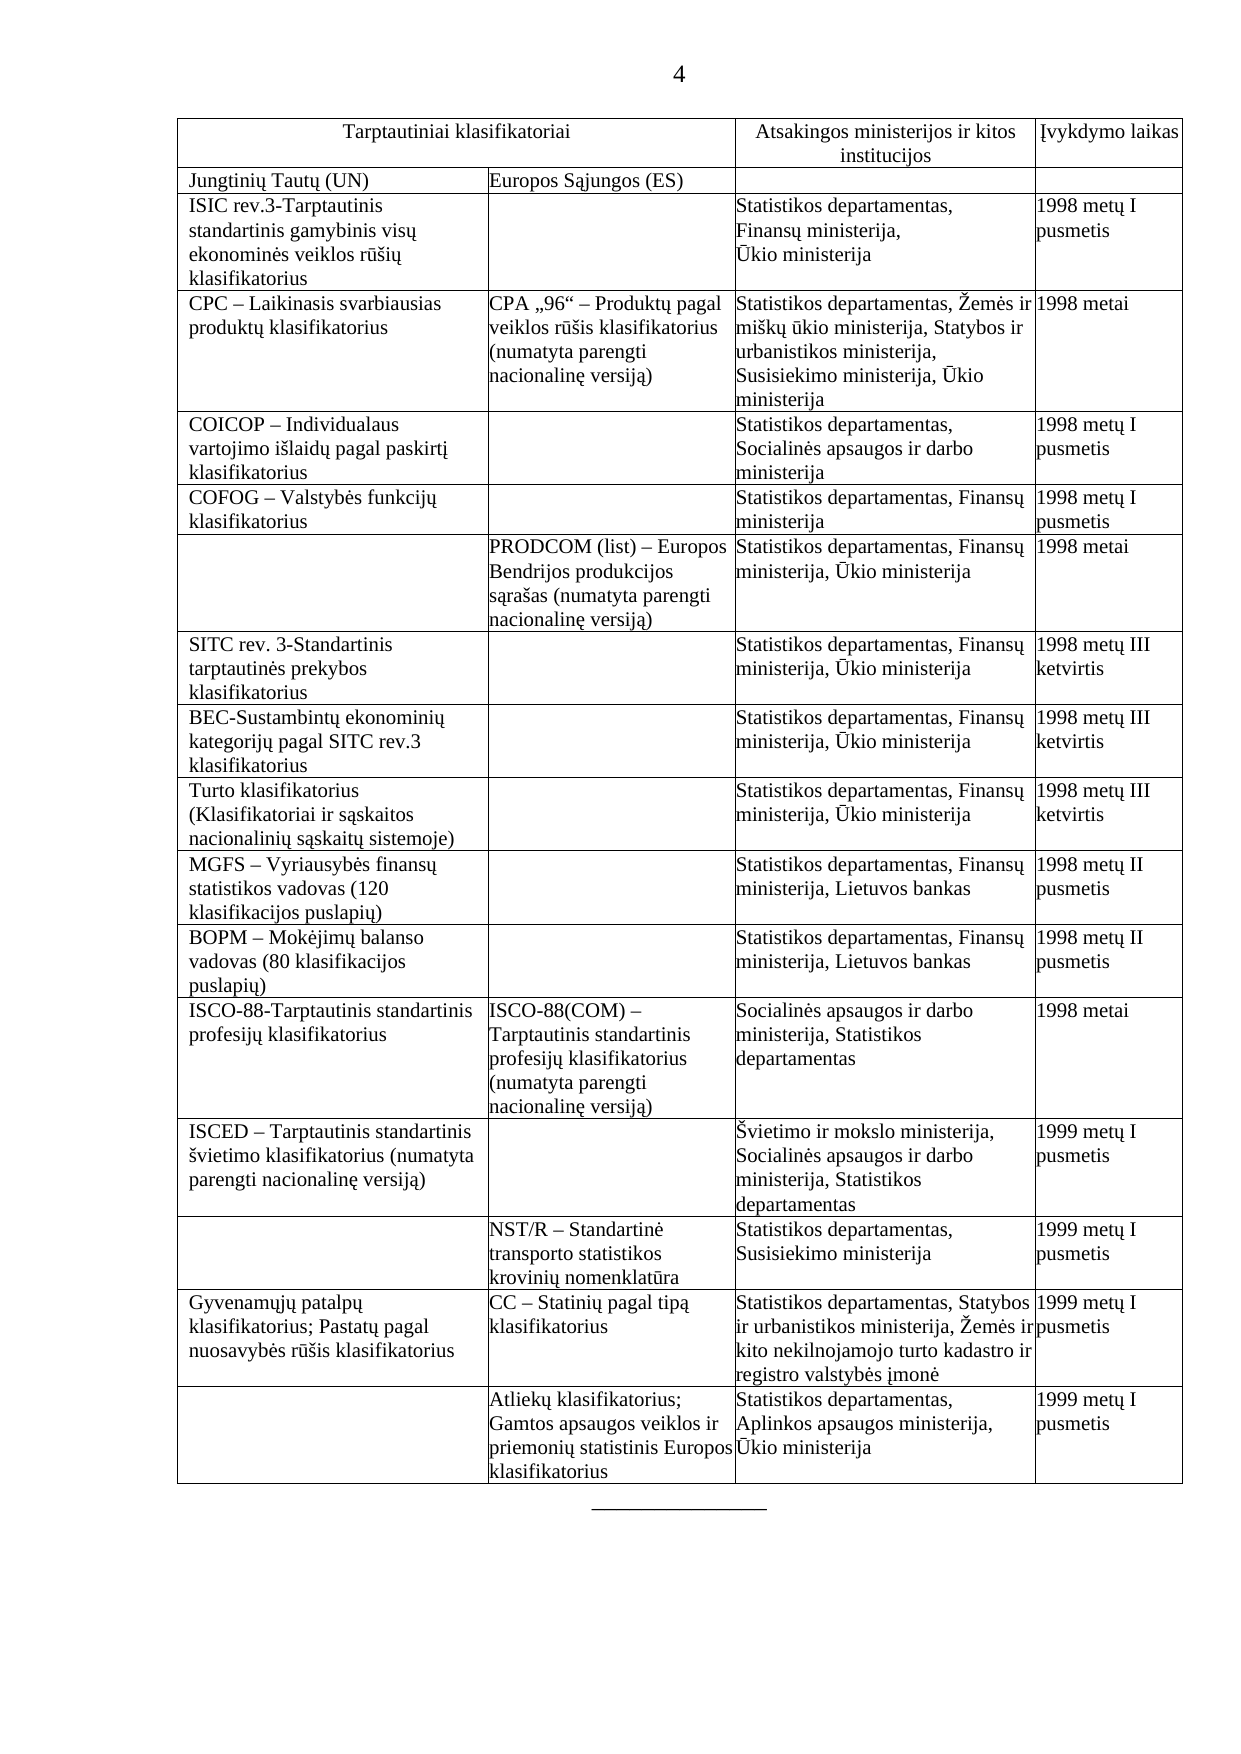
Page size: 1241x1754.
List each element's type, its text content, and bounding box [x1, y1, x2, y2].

table_cell Statistikos departamentas, Finansų ministerija, Lietuvos bankas [736, 925, 1035, 997]
table_cell CC – Statinių pagal tipą klasifikatorius [489, 1290, 735, 1386]
table_cell SITC rev. 3-Standartinis tarptautinės prekybos klasifikatorius [178, 632, 488, 704]
table_cell Socialinės apsaugos ir darbo ministerija, Statistikos departamentas [736, 998, 1035, 1118]
table_cell [489, 1119, 735, 1216]
table_cell [489, 485, 735, 533]
table_cell NST/R – Standartinė transporto statistikos krovinių nomenklatūra [489, 1217, 735, 1289]
table_cell 1998 metų I pusmetis [1036, 485, 1182, 533]
table_cell [736, 168, 1035, 192]
table_cell Švietimo ir mokslo ministerija, Socialinės apsaugos ir darbo ministerija, Statistikos departamentas [736, 1119, 1035, 1216]
table_cell Turto klasifikatorius (Klasifikatoriai ir sąskaitos nacionalinių sąskaitų sistemoje) [178, 778, 488, 850]
table_cell ISCO-88-Tarptautinis standartinis profesijų klasifikatorius [178, 998, 488, 1118]
table_cell Statistikos departamentas, Finansų ministerija, Lietuvos bankas [736, 851, 1035, 924]
table_cell [489, 925, 735, 997]
table_cell Europos Sąjungos (ES) [489, 168, 735, 192]
table_cell 1998 metų III ketvirtis [1036, 632, 1182, 704]
table_cell 1998 metų III ketvirtis [1036, 705, 1182, 777]
table_cell [1036, 168, 1182, 192]
table_cell Statistikos departamentas, Žemės ir miškų ūkio ministerija, Statybos ir urbanistikos ministerija, Susisiekimo ministerija, Ūkio ministerija [736, 291, 1035, 411]
table_cell BOPM – Mokėjimų balanso vadovas (80 klasifikacijos puslapių) [178, 925, 488, 997]
table_cell Statistikos departamentas, Socialinės apsaugos ir darbo ministerija [736, 412, 1035, 484]
table_cell Atliekų klasifikatorius; Gamtos apsaugos veiklos ir priemonių statistinis Europos klasifikatorius [489, 1387, 735, 1483]
table_cell PRODCOM (list) – Europos Bendrijos produkcijos sąrašas (numatyta parengti nacionalinę versiją) [489, 535, 735, 631]
table_header Tarptautiniai klasifikatoriai [178, 119, 735, 167]
table_cell Statistikos departamentas, Aplinkos apsaugos ministerija, Ūkio ministerija [736, 1387, 1035, 1483]
table_cell CPC – Laikinasis svarbiausias produktų klasifikatorius [178, 291, 488, 411]
table_cell [178, 1217, 488, 1289]
table_cell Statistikos departamentas, Finansų ministerija, Ūkio ministerija [736, 705, 1035, 777]
table_cell MGFS – Vyriausybės finansų statistikos vadovas (120 klasifikacijos puslapių) [178, 851, 488, 924]
table_cell Statistikos departamentas, Statybos ir urbanistikos ministerija, Žemės ir kito nekilnojamojo turto kadastro ir registro valstybės įmonė [736, 1290, 1035, 1386]
table_cell Gyvenamųjų patalpų klasifikatorius; Pastatų pagal nuosavybės rūšis klasifikatorius [178, 1290, 488, 1386]
table_cell Statistikos departamentas, Finansų ministerija, Ūkio ministerija [736, 535, 1035, 631]
table_cell 1998 metai [1036, 535, 1182, 631]
table_cell Statistikos departamentas, Finansų ministerija, Ūkio ministerija [736, 194, 1035, 290]
table_cell [489, 851, 735, 924]
table_cell 1998 metų II pusmetis [1036, 851, 1182, 924]
table_cell COICOP – Individualaus vartojimo išlaidų pagal paskirtį klasifikatorius [178, 412, 488, 484]
table_cell BEC-Sustambintų ekonominių kategorijų pagal SITC rev.3 klasifikatorius [178, 705, 488, 777]
table_cell 1999 metų I pusmetis [1036, 1217, 1182, 1289]
table_cell 1998 metai [1036, 291, 1182, 411]
table_cell [489, 632, 735, 704]
table_cell [178, 535, 488, 631]
text ______________ [177, 1484, 1181, 1513]
table_cell 1998 metų I pusmetis [1036, 412, 1182, 484]
table_cell [489, 412, 735, 484]
table_cell 1998 metų II pusmetis [1036, 925, 1182, 997]
table_cell Statistikos departamentas, Susisiekimo ministerija [736, 1217, 1035, 1289]
table_cell Jungtinių Tautų (UN) [178, 168, 488, 192]
table_header Įvykdymo laikas [1036, 119, 1182, 167]
table_cell [489, 194, 735, 290]
table_cell [489, 778, 735, 850]
table_cell 1999 metų I pusmetis [1036, 1387, 1182, 1483]
table_cell [178, 1387, 488, 1483]
table_cell 1998 metų I pusmetis [1036, 194, 1182, 290]
table_cell Statistikos departamentas, Finansų ministerija [736, 485, 1035, 533]
table_cell 1998 metų III ketvirtis [1036, 778, 1182, 850]
table_cell COFOG – Valstybės funkcijų klasifikatorius [178, 485, 488, 533]
table_cell [489, 705, 735, 777]
table_cell CPA „96“ – Produktų pagal veiklos rūšis klasifikatorius (numatyta parengti nacionalinę versiją) [489, 291, 735, 411]
table_cell Statistikos departamentas, Finansų ministerija, Ūkio ministerija [736, 632, 1035, 704]
table_cell ISCO-88(COM) – Tarptautinis standartinis profesijų klasifikatorius (numatyta parengti nacionalinę versiją) [489, 998, 735, 1118]
table_cell 1998 metai [1036, 998, 1182, 1118]
table_cell 1999 metų I pusmetis [1036, 1290, 1182, 1386]
table_header Atsakingos ministerijos ir kitos institucijos [736, 119, 1035, 167]
table_cell ISCED – Tarptautinis standartinis švietimo klasifikatorius (numatyta parengti nacionalinę versiją) [178, 1119, 488, 1216]
table_cell 1999 metų I pusmetis [1036, 1119, 1182, 1216]
table_cell ISIC rev.3-Tarptautinis standartinis gamybinis visų ekonominės veiklos rūšių klasifikatorius [178, 194, 488, 290]
table_cell Statistikos departamentas, Finansų ministerija, Ūkio ministerija [736, 778, 1035, 850]
